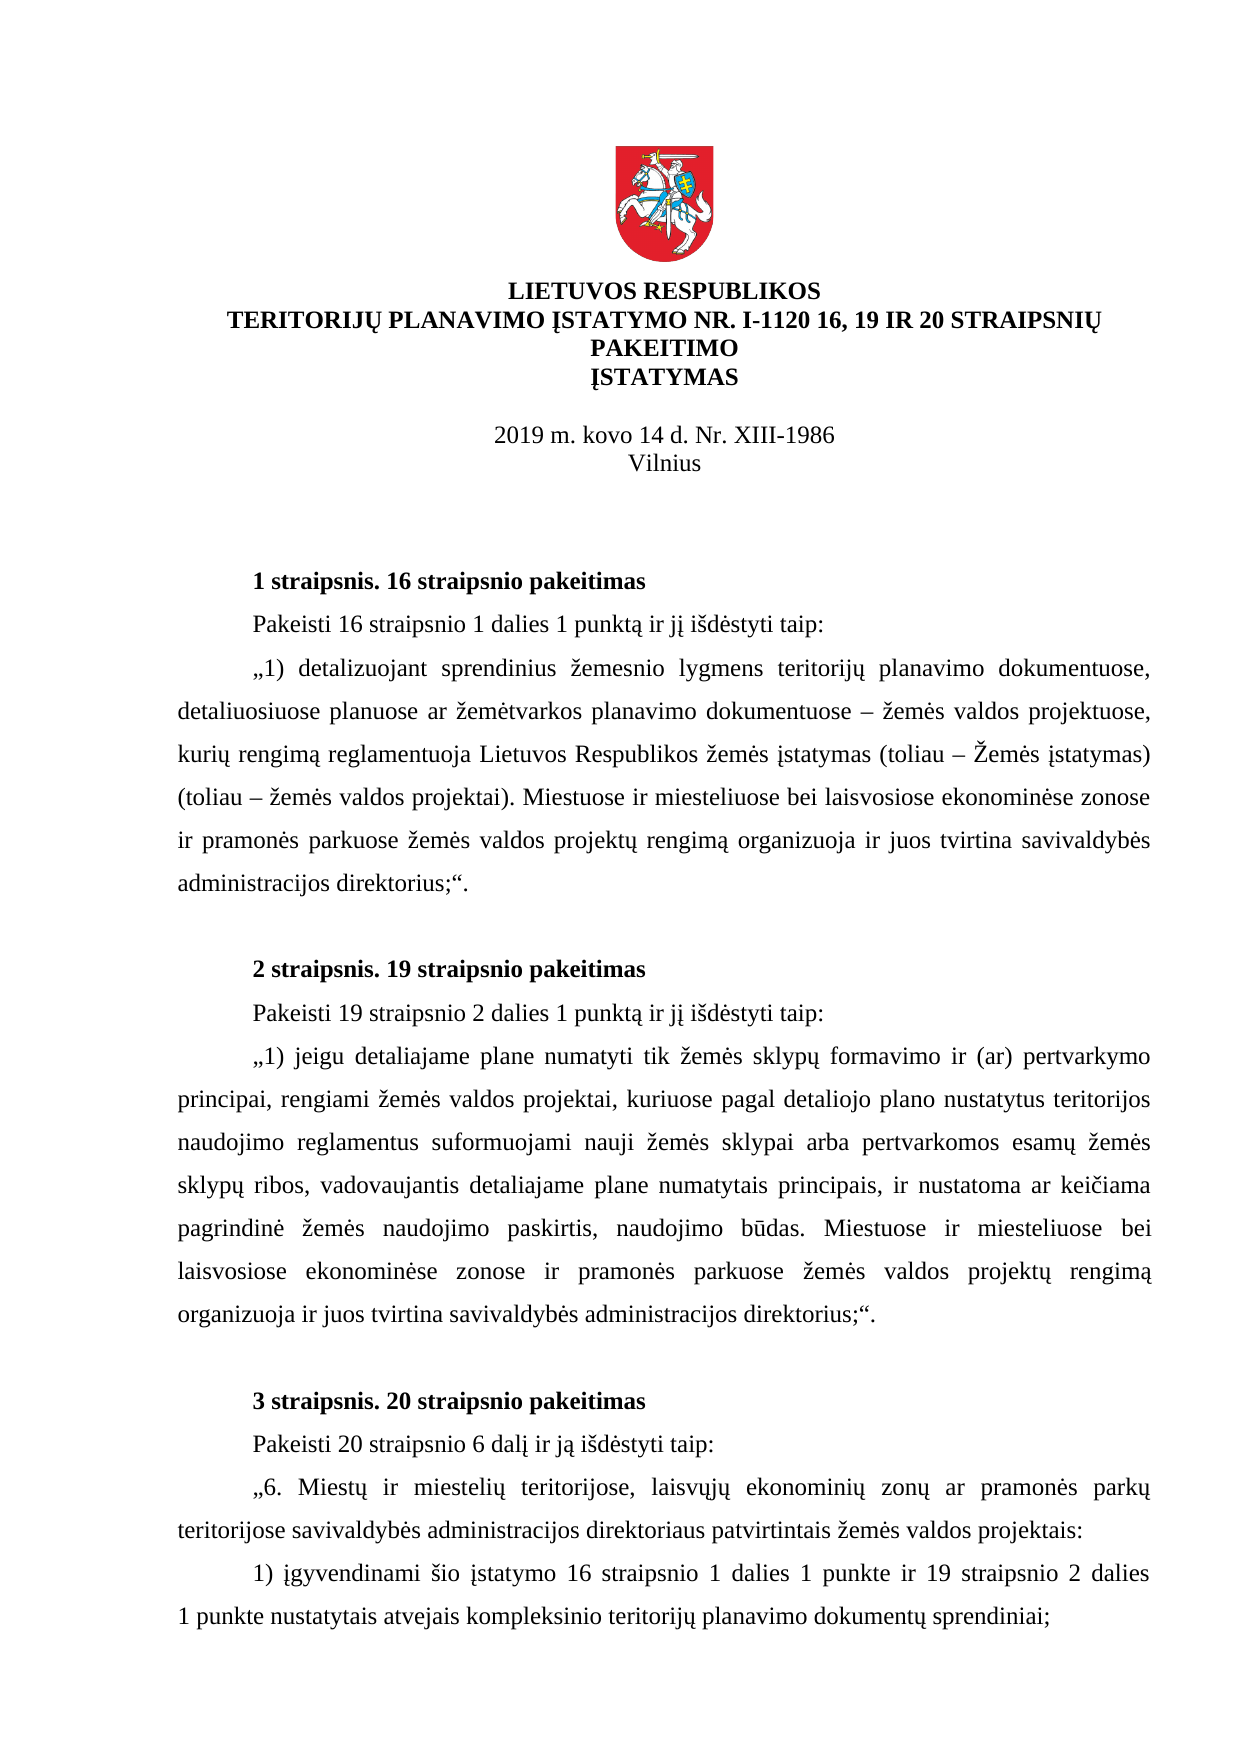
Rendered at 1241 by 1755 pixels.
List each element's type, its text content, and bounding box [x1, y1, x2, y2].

text 1) įgyvendinami šio įstatymo 16 straipsnio 1 dalies 1 punkte ir 19 straipsnio 2 dalies 1 punkte nustatytais atvejais kompleksinio teritorijų planavimo dokumentų sprendiniai; [177, 1558, 1152, 1630]
text TERITORIJŲ PLANAVIMO ĮSTATYMO NR. I-1120 16, 19 IR 20 STRAIPSNIŲ PAKEITIMO [177, 305, 1152, 362]
text „6. Miestų ir miestelių teritorijose, laisvųjų ekonominių zonų ar pramonės parkų teritorijose savivaldybės administracijos direktoriaus patvirtintais žemės valdos projektais: [177, 1472, 1152, 1544]
text 3 straipsnis. 20 straipsnio pakeitimas [177, 1386, 1152, 1414]
text 1 straipsnis. 16 straipsnio pakeitimas [177, 566, 1152, 595]
text 2 straipsnis. 19 straipsnio pakeitimas [177, 954, 1152, 983]
text Vilnius [177, 448, 1152, 477]
text LIETUVOS RESPUBLIKOS [177, 276, 1152, 305]
text „1) jeigu detaliajame plane numatyti tik žemės sklypų formavimo ir (ar) pertvarkymo principai, rengiami žemės valdos projektai, kuriuose pagal detaliojo plano nustatytus teritorijos naudojimo reglamentus suformuojami nauji žemės sklypai arba pertvarkomos esamų žemės sklypų ribos, vadovaujantis detaliajame plane numatytais principais, ir nustatoma ar keičiama pagrindinė žemės naudojimo paskirtis, naudojimo būdas. Miestuose ir miesteliuose bei laisvosiose ekonominėse zonose ir pramonės parkuose žemės valdos projektų rengimą organizuoja ir juos tvirtina savivaldybės administracijos direktorius;“. [177, 1041, 1152, 1328]
text 2019 m. kovo 14 d. Nr. XIII-1986 [177, 420, 1152, 448]
text „1) detalizuojant sprendinius žemesnio lygmens teritorijų planavimo dokumentuose, detaliuosiuose planuose ar žemėtvarkos planavimo dokumentuose – žemės valdos projektuose, kurių rengimą reglamentuoja Lietuvos Respublikos žemės įstatymas (toliau – Žemės įstatymas) (toliau – žemės valdos projektai). Miestuose ir miesteliuose bei laisvosiose ekonominėse zonose ir pramonės parkuose žemės valdos projektų rengimą organizuoja ir juos tvirtina savivaldybės administracijos direktorius;“. [177, 653, 1152, 897]
text Pakeisti 19 straipsnio 2 dalies 1 punktą ir jį išdėstyti taip: [177, 998, 1152, 1026]
text ĮSTATYMAS [177, 362, 1152, 391]
text Pakeisti 20 straipsnio 6 dalį ir ją išdėstyti taip: [177, 1429, 1152, 1458]
text Pakeisti 16 straipsnio 1 dalies 1 punktą ir jį išdėstyti taip: [177, 609, 1152, 638]
